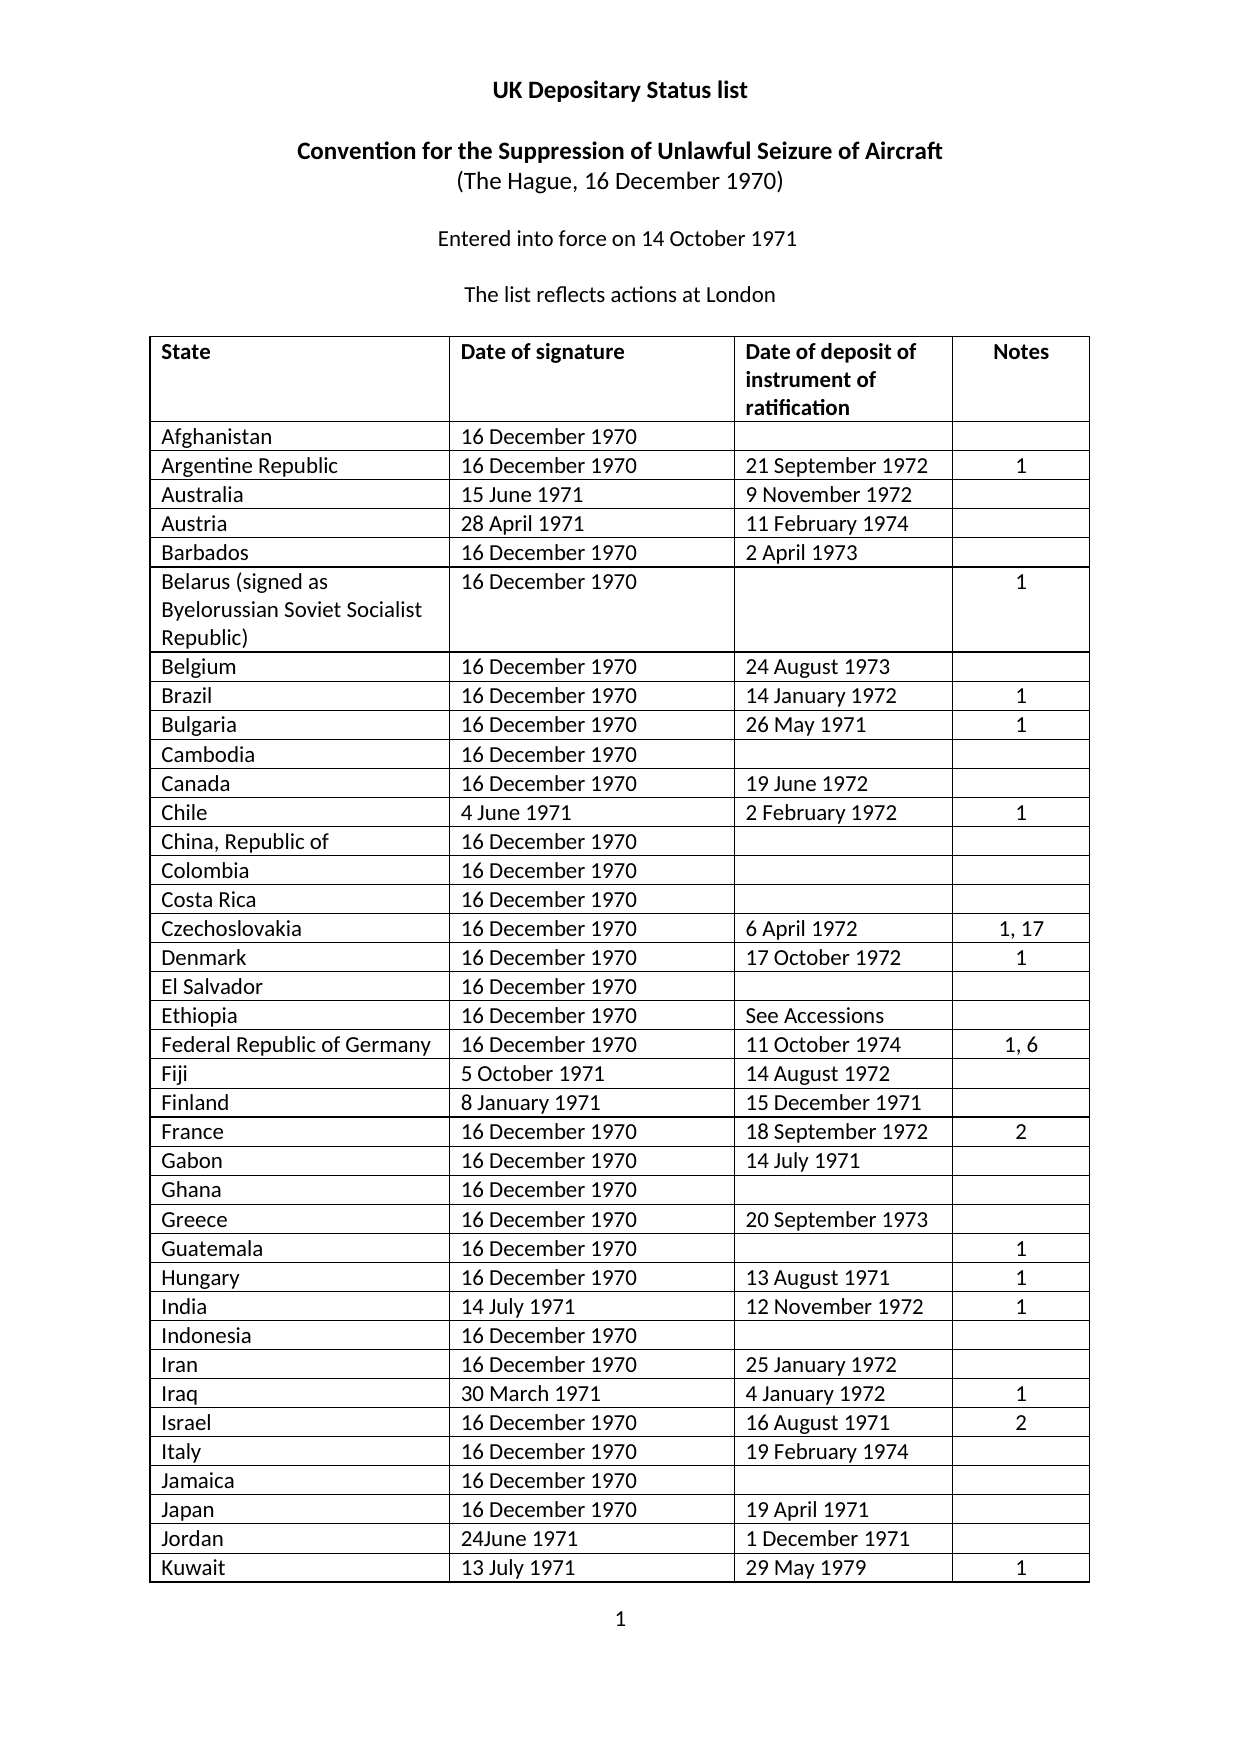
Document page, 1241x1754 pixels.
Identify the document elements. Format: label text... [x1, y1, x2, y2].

table_cell 16 December 1970 [450, 1147, 734, 1174]
table_cell India [151, 1292, 449, 1320]
table_cell [735, 885, 952, 913]
table_cell 16 December 1970 [450, 1205, 734, 1233]
table_cell Finland [151, 1089, 449, 1116]
table_cell 4 January 1972 [735, 1379, 952, 1407]
table_cell 16 December 1970 [450, 1321, 734, 1349]
text The list reflects actions at London [150, 280, 1090, 336]
table_cell Jamaica [151, 1466, 449, 1494]
table_cell 14 January 1972 [735, 682, 952, 709]
table_cell 1 [953, 1234, 1089, 1262]
table_cell 20 September 1973 [735, 1205, 952, 1233]
table_cell 24 August 1973 [735, 653, 952, 681]
table_cell Japan [151, 1495, 449, 1523]
table_cell 14 July 1971 [450, 1292, 734, 1320]
table_cell [953, 1321, 1089, 1349]
table_cell 1 December 1971 [735, 1524, 952, 1552]
table_cell China, Republic of [151, 827, 449, 855]
table_cell 1 [953, 568, 1089, 651]
table_cell [953, 856, 1089, 884]
text Entered into force on 14 October 1971 [150, 224, 1090, 252]
table_cell [953, 1059, 1089, 1087]
table_cell 16 December 1970 [450, 914, 734, 942]
table_cell 4 June 1971 [450, 798, 734, 826]
table_cell [735, 856, 952, 884]
table_cell [735, 1466, 952, 1494]
table_cell 16 December 1970 [450, 856, 734, 884]
table_cell 16 December 1970 [450, 1176, 734, 1204]
table_cell [953, 972, 1089, 1000]
table_cell Belarus (signed as Byelorussian Soviet Socialist Republic) [151, 568, 449, 651]
table_cell Jordan [151, 1524, 449, 1552]
table_cell 1, 6 [953, 1030, 1089, 1058]
table_cell [735, 827, 952, 855]
table_header Date of deposit of instrument of ratification [735, 337, 952, 421]
table_cell Hungary [151, 1263, 449, 1291]
table_cell 2 [953, 1408, 1089, 1436]
table_cell Ghana [151, 1176, 449, 1204]
table_cell 1 [953, 682, 1089, 709]
table_cell 16 December 1970 [450, 740, 734, 768]
table_cell [735, 568, 952, 651]
table_cell 26 May 1971 [735, 711, 952, 739]
table_cell [953, 769, 1089, 797]
table_cell 11 October 1974 [735, 1030, 952, 1058]
table_cell [953, 1089, 1089, 1116]
table_cell 11 February 1974 [735, 509, 952, 537]
table_cell France [151, 1118, 449, 1146]
table_cell 16 December 1970 [450, 1234, 734, 1262]
table_cell 17 October 1972 [735, 943, 952, 971]
table_cell 16 December 1970 [450, 943, 734, 971]
table_cell 29 May 1979 [735, 1554, 952, 1581]
table_cell [953, 538, 1089, 566]
table_cell 16 December 1970 [450, 1350, 734, 1378]
table_cell Belgium [151, 653, 449, 681]
table_cell 6 April 1972 [735, 914, 952, 942]
table_cell Guatemala [151, 1234, 449, 1262]
table_cell 19 June 1972 [735, 769, 952, 797]
table_cell [735, 1321, 952, 1349]
table_cell Denmark [151, 943, 449, 971]
table_cell 16 August 1971 [735, 1408, 952, 1436]
table_cell 16 December 1970 [450, 711, 734, 739]
table_cell Cambodia [151, 740, 449, 768]
table_cell [953, 1524, 1089, 1552]
table_cell Ethiopia [151, 1001, 449, 1029]
table_cell Greece [151, 1205, 449, 1233]
table_cell Austria [151, 509, 449, 537]
table_cell 12 November 1972 [735, 1292, 952, 1320]
table_cell Iran [151, 1350, 449, 1378]
table_cell 16 December 1970 [450, 653, 734, 681]
table_cell Barbados [151, 538, 449, 566]
table_cell 16 December 1970 [450, 769, 734, 797]
table_cell Australia [151, 480, 449, 508]
table_cell Kuwait [151, 1554, 449, 1581]
table_cell [953, 1205, 1089, 1233]
table_cell Czechoslovakia [151, 914, 449, 942]
table_cell Gabon [151, 1147, 449, 1174]
table_cell [735, 1176, 952, 1204]
table_header Date of signature [450, 337, 734, 421]
table_cell 2 [953, 1118, 1089, 1146]
table_cell 19 February 1974 [735, 1437, 952, 1465]
table_cell [953, 740, 1089, 768]
table_cell Iraq [151, 1379, 449, 1407]
table_cell 8 January 1971 [450, 1089, 734, 1116]
table_cell [735, 422, 952, 450]
table_cell 1 [953, 1292, 1089, 1320]
table_cell 16 December 1970 [450, 451, 734, 479]
table_cell 16 December 1970 [450, 538, 734, 566]
table_cell 24June 1971 [450, 1524, 734, 1552]
table_cell [953, 1147, 1089, 1174]
table_cell 19 April 1971 [735, 1495, 952, 1523]
table_cell 16 December 1970 [450, 1030, 734, 1058]
table_cell 16 December 1970 [450, 1263, 734, 1291]
table_cell Brazil [151, 682, 449, 709]
table_cell 16 December 1970 [450, 1466, 734, 1494]
table_cell 25 January 1972 [735, 1350, 952, 1378]
table_cell 14 August 1972 [735, 1059, 952, 1087]
table_cell 15 June 1971 [450, 480, 734, 508]
table_cell 18 September 1972 [735, 1118, 952, 1146]
table_cell 21 September 1972 [735, 451, 952, 479]
table_cell Chile [151, 798, 449, 826]
table_cell [953, 885, 1089, 913]
table_cell Canada [151, 769, 449, 797]
table_cell 16 December 1970 [450, 1001, 734, 1029]
table_cell 16 December 1970 [450, 1437, 734, 1465]
table_cell Italy [151, 1437, 449, 1465]
table_cell Colombia [151, 856, 449, 884]
table_cell 1 [953, 451, 1089, 479]
table_cell El Salvador [151, 972, 449, 1000]
table_cell Costa Rica [151, 885, 449, 913]
table_cell 1 [953, 1379, 1089, 1407]
table_cell 1 [953, 943, 1089, 971]
table_cell [953, 1495, 1089, 1523]
table_cell [953, 509, 1089, 537]
table_cell Israel [151, 1408, 449, 1436]
table_cell 13 July 1971 [450, 1554, 734, 1581]
table_cell Afghanistan [151, 422, 449, 450]
table_cell [953, 1001, 1089, 1029]
table_cell 1 [953, 711, 1089, 739]
table_cell 1 [953, 798, 1089, 826]
table_cell 16 December 1970 [450, 885, 734, 913]
table_cell 16 December 1970 [450, 1408, 734, 1436]
table_cell 30 March 1971 [450, 1379, 734, 1407]
table_cell [953, 422, 1089, 450]
table_cell 2 February 1972 [735, 798, 952, 826]
table_cell 16 December 1970 [450, 972, 734, 1000]
table_cell [735, 740, 952, 768]
table_cell 16 December 1970 [450, 682, 734, 709]
table_cell Argentine Republic [151, 451, 449, 479]
table_cell [953, 1176, 1089, 1204]
table_cell 28 April 1971 [450, 509, 734, 537]
table_cell Bulgaria [151, 711, 449, 739]
table_cell 14 July 1971 [735, 1147, 952, 1174]
table_cell 16 December 1970 [450, 1495, 734, 1523]
table_cell 2 April 1973 [735, 538, 952, 566]
table_cell 16 December 1970 [450, 827, 734, 855]
table_cell 16 December 1970 [450, 422, 734, 450]
table_cell [953, 827, 1089, 855]
table_header Notes [953, 337, 1089, 421]
table_cell Federal Republic of Germany [151, 1030, 449, 1058]
table_cell [735, 972, 952, 1000]
table_cell Fiji [151, 1059, 449, 1087]
table_cell See Accessions [735, 1001, 952, 1029]
table_cell 5 October 1971 [450, 1059, 734, 1087]
table_cell 16 December 1970 [450, 1118, 734, 1146]
table_cell 15 December 1971 [735, 1089, 952, 1116]
table_cell 16 December 1970 [450, 568, 734, 651]
table_cell 1, 17 [953, 914, 1089, 942]
table_cell [953, 1466, 1089, 1494]
table_cell 9 November 1972 [735, 480, 952, 508]
table_cell 1 [953, 1263, 1089, 1291]
table_cell 1 [953, 1554, 1089, 1581]
table_cell 13 August 1971 [735, 1263, 952, 1291]
table_header State [151, 337, 449, 421]
table_cell [735, 1234, 952, 1262]
table_cell [953, 1437, 1089, 1465]
table_cell [953, 653, 1089, 681]
table_cell [953, 480, 1089, 508]
table_cell Indonesia [151, 1321, 449, 1349]
table_cell [953, 1350, 1089, 1378]
